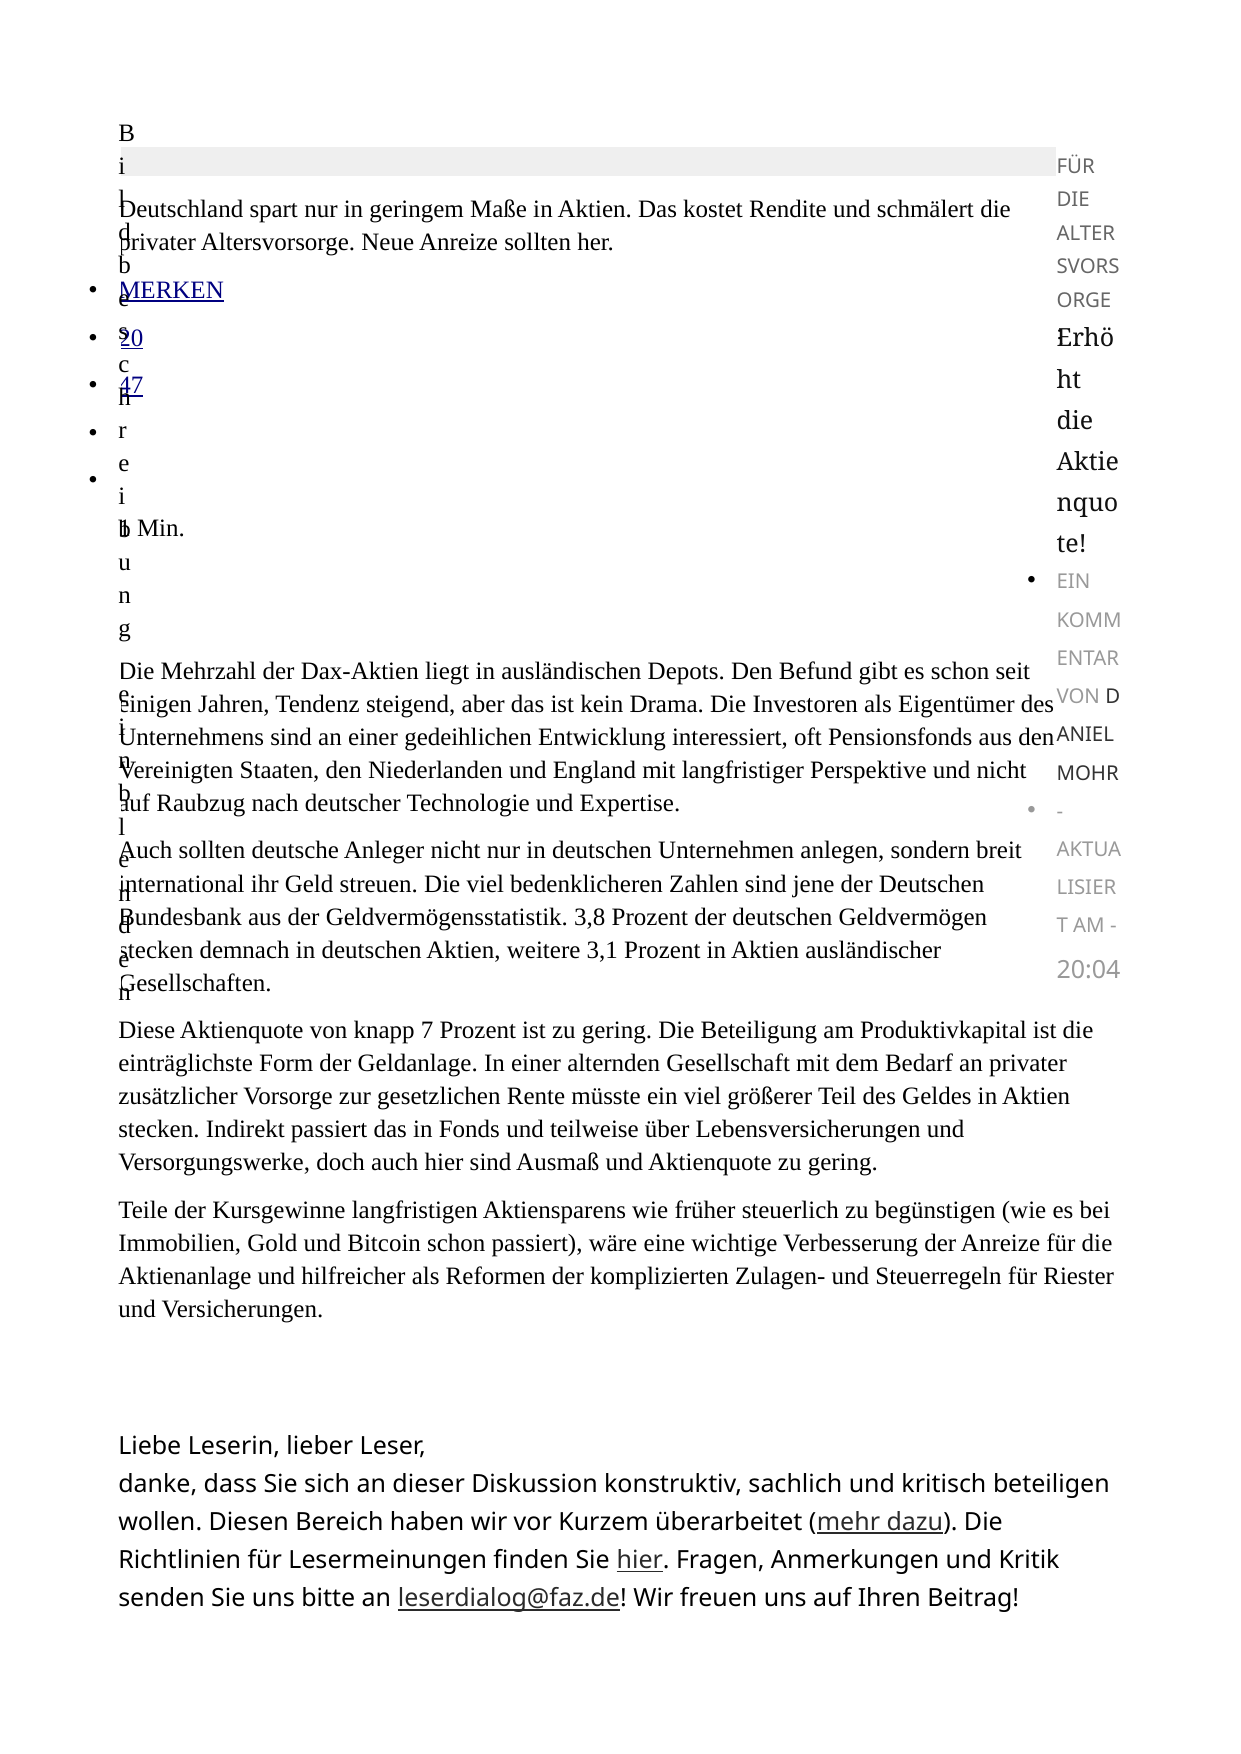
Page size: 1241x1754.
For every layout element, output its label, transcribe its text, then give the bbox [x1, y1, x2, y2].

text Liebe Leserin, lieber Leser, [118, 1427, 1122, 1461]
list MERKEN [121, 275, 1056, 304]
text Diese Aktienquote von knapp 7 Prozent ist zu gering. Die Beteiligung am Produktivkapital ist die einträglichste Form der Geldanlage. In einer alternden Gesellschaft mit dem Bedarf an privater zusätzlicher Vorsorge zur gesetzlichen Rente müsste ein viel größerer Teil des Geldes in Aktien stecken. Indirekt passiert das in Fonds und teilweise über Lebensversicherungen und Versorgungswerke, doch auch hier sind Ausmaß und Aktienquote zu gering. [118, 1015, 1122, 1176]
list 20 [121, 323, 1056, 351]
list -AKTUALISIERT AM -20:04 [1056, 796, 1122, 986]
text Die Mehrzahl der Dax-Aktien liegt in ausländischen Depots. Den Befund gibt es schon seit einigen Jahren, Tendenz steigend, aber das ist kein Drama. Die Investoren als Eigentümer des Unternehmens sind an einer gedeihlichen Entwicklung interessiert, oft Pensionsfonds aus den Vereinigten Staaten, den Niederlanden und England mit langfristiger Perspektive und nicht auf Raubzug nach deutscher Technologie und Expertise. [121, 656, 1056, 817]
text danke, dass Sie sich an dieser Diskussion konstruktiv, sachlich und kritisch beteiligen wollen. Diesen Bereich haben wir vor Kurzem überarbeitet (mehr dazu). Die Richtlinien für Lesermeinungen finden Sie hier. Fragen, Anmerkungen und Kritik senden Sie uns bitte an leserdialog@faz.de! Wir freuen uns auf Ihren Beitrag! [118, 1466, 1122, 1614]
text Deutschland spart nur in geringem Maße in Aktien. Das kostet Rendite und schmälert die privater Altersvorsorge. Neue Anreize sollten her. [121, 194, 1056, 256]
text 1 Min. [121, 513, 1056, 542]
list EIN KOMMENTAR VON DANIEL MOHR [1056, 567, 1122, 786]
list 47 [121, 370, 1056, 399]
subtitle FÜR DIE ALTERSVORSORGEErhöht die Aktienquote! [1056, 118, 1122, 560]
text Teile der Kursgewinne langfristigen Aktiensparens wie früher steuerlich zu begünstigen (wie es bei Immobilien, Gold und Bitcoin schon passiert), wäre eine wichtige Verbesserung der Anreize für die Aktienanlage und hilfreicher als Reformen der komplizierten Zulagen- und Steuerregeln für Riester und Versicherungen. [118, 1195, 1122, 1323]
text Auch sollten deutsche Anleger nicht nur in deutschen Unternehmen anlegen, sondern breit international ihr Geld streuen. Die viel bedenklicheren Zahlen sind jene der Deutschen Bundesbank aus der Geldvermögensstatistik. 3,8 Prozent der deutschen Geldvermögen stecken demnach in deutschen Aktien, weitere 3,1 Prozent in Aktien ausländischer Gesellschaften. [121, 836, 1122, 996]
